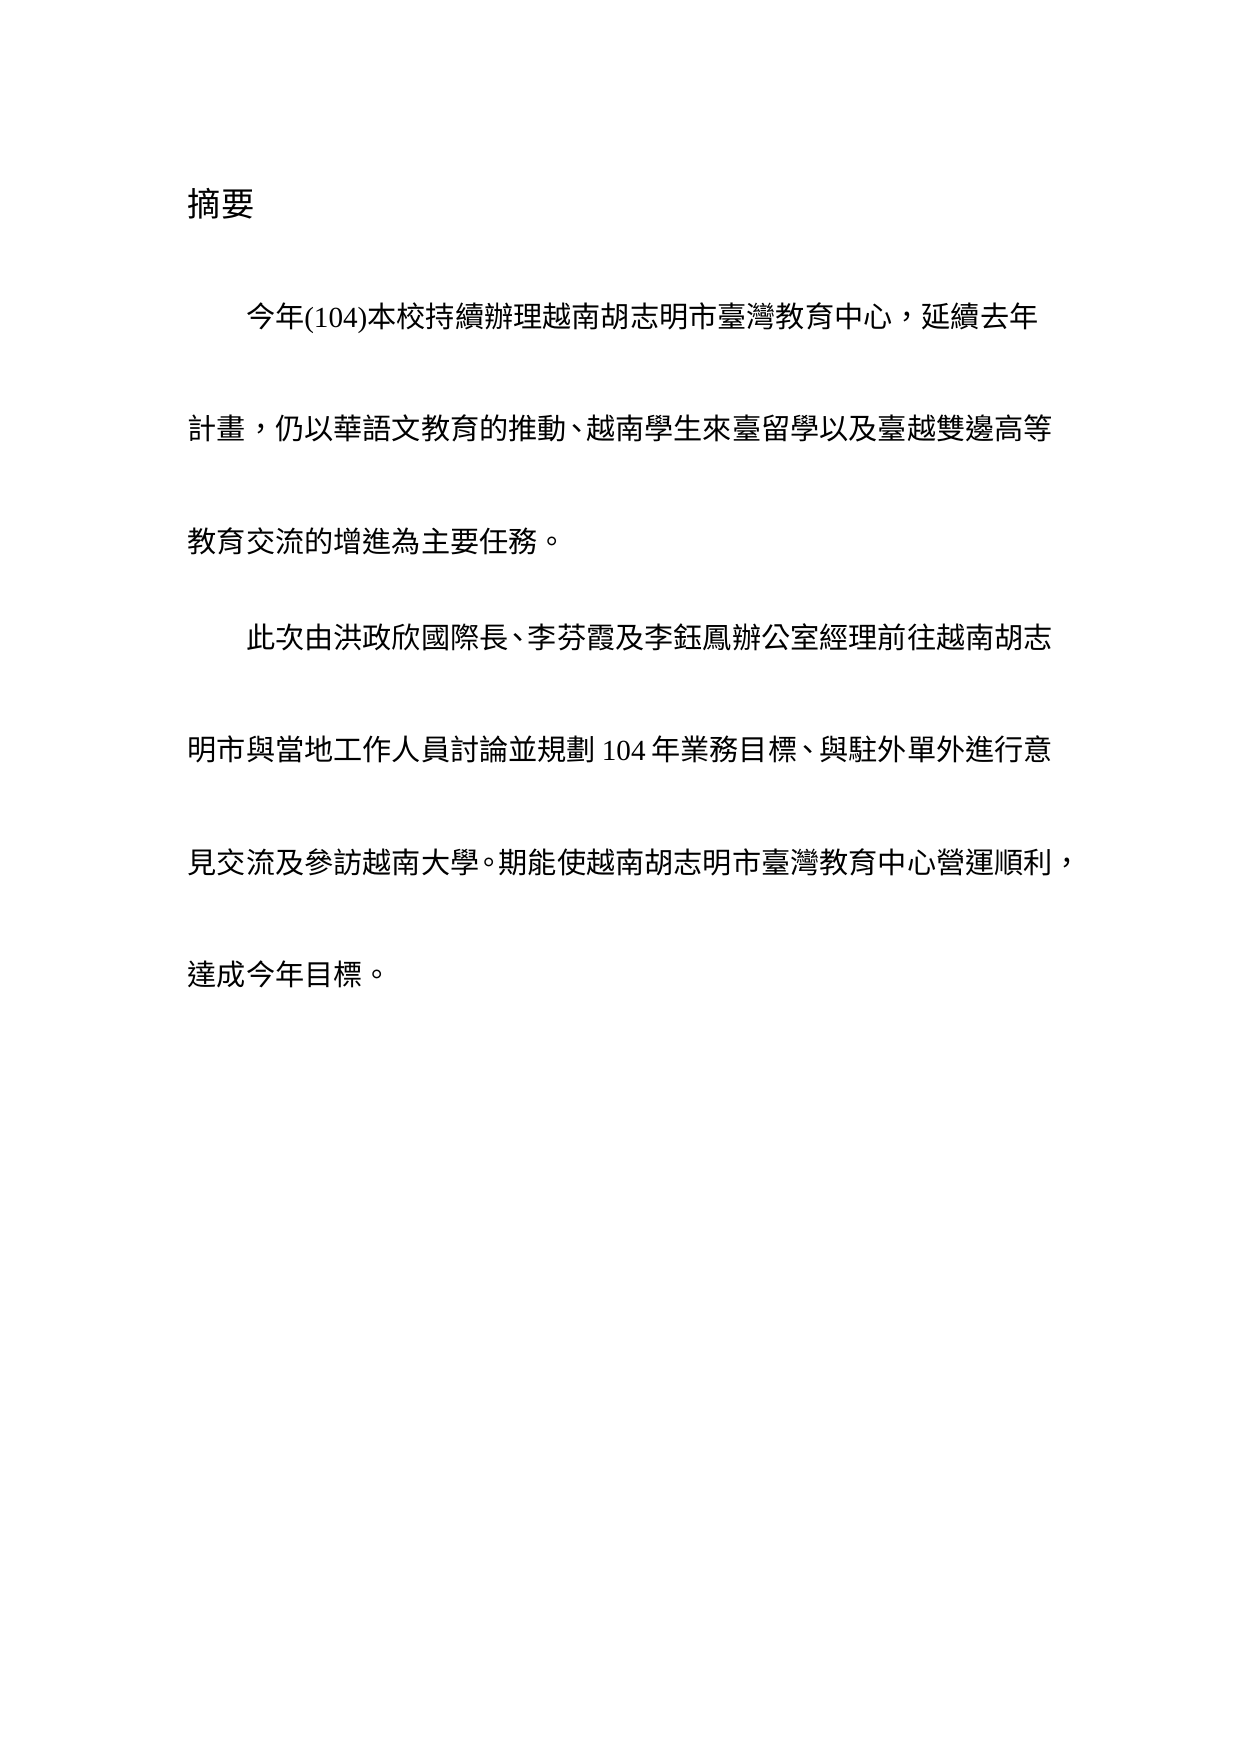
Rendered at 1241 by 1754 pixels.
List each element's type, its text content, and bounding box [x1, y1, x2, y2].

text 此次由洪政欣國際長、李芬霞及李鈺鳳辦公室經理前往越南胡志明市與當地工作人員討論並規劃104年業務目標、與駐外單外進行意見交流及參訪越南大學。期能使越南胡志明市臺灣教育中心營運順利，達成今年目標。 [187, 598, 1053, 1011]
text 今年(104)本校持續辦理越南胡志明市臺灣教育中心，延續去年計畫，仍以華語文教育的推動、越南學生來臺留學以及臺越雙邊高等教育交流的增進為主要任務。 [187, 277, 1053, 577]
text 摘要 [187, 164, 1053, 239]
